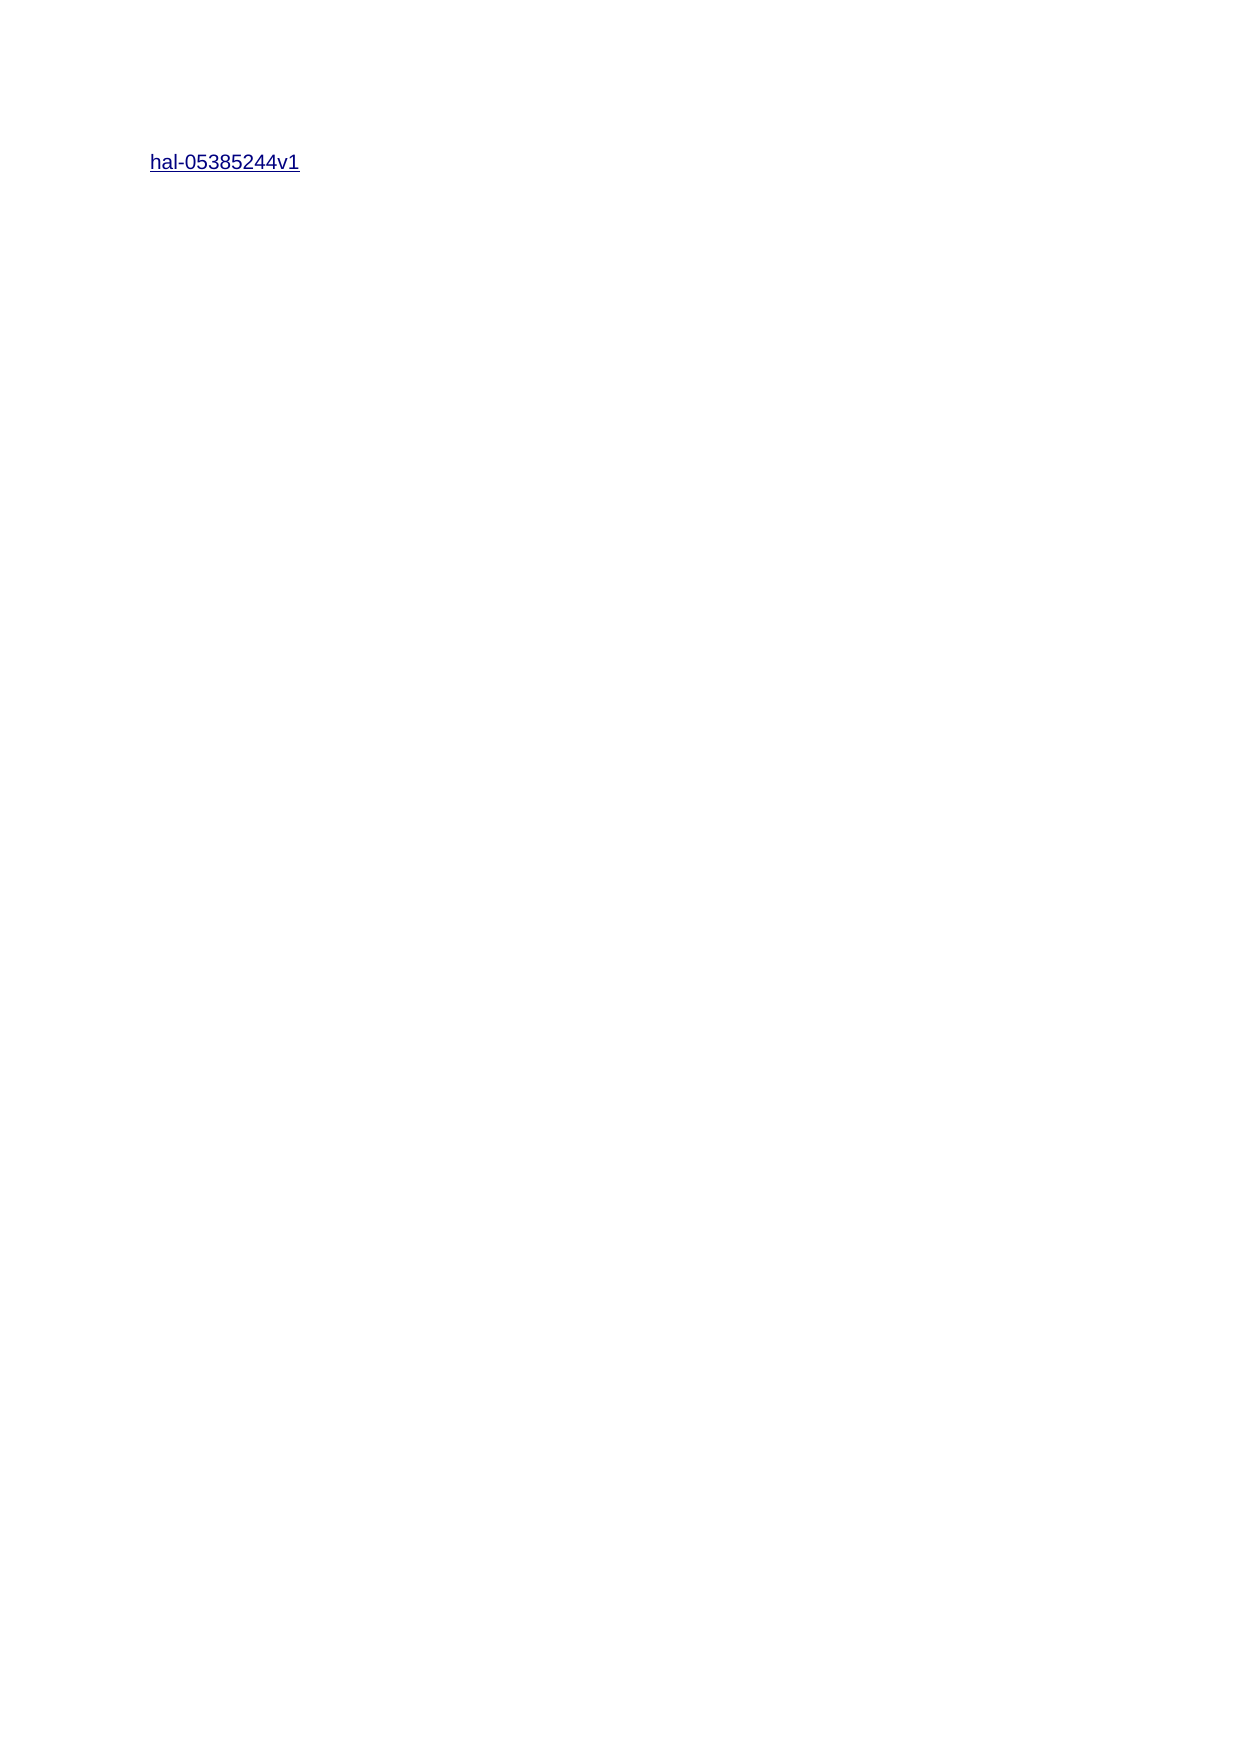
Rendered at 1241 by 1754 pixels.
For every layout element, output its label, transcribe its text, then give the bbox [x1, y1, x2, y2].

table_header hal-05385244v1 [150, 150, 1090, 174]
